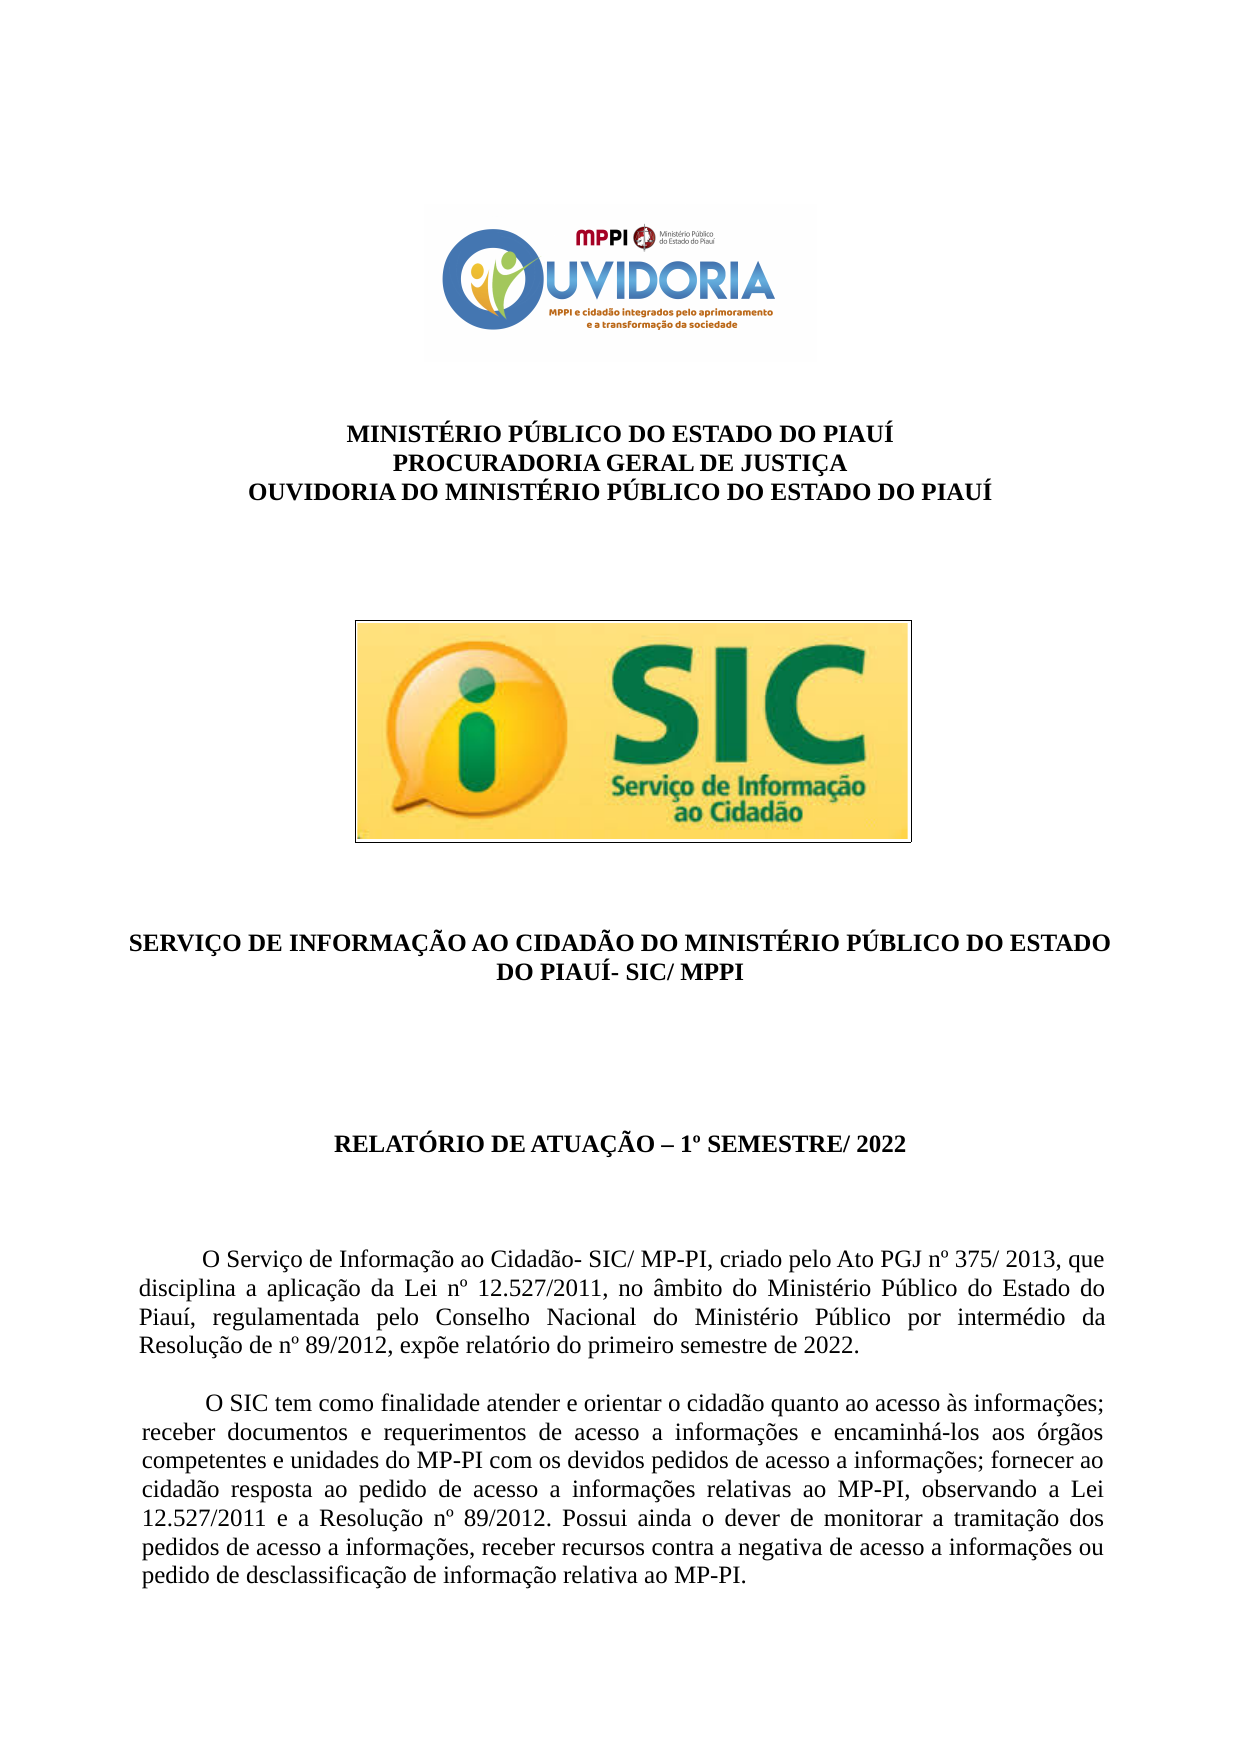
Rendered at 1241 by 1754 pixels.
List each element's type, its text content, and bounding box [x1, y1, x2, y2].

text MINISTÉRIO PÚBLICO DO ESTADO DO PIAUÍ PROCURADORIA GERAL DE JUSTIÇA OUVIDORIA DO MINISTÉRIO PÚBLICO DO ESTADO DO PIAUÍ [118, 419, 1122, 505]
text O SIC tem como finalidade atender e orientar o cidadão quanto ao acesso às informações; receber documentos e requerimentos de acesso a informações e encaminhá-los aos órgãos competentes e unidades do MP-PI com os devidos pedidos de acesso a informações; fornecer ao cidadão resposta ao pedido de acesso a informações relativas ao MP-PI, observando a Lei 12.527/2011 e a Resolução nº 89/2012. Possui ainda o dever de monitorar a tramitação dos pedidos de acesso a informações, receber recursos contra a negativa de acesso a informações ou pedido de desclassificação de informação relativa ao MP-PI. [142, 1388, 1105, 1589]
text RELATÓRIO DE ATUAÇÃO – 1º SEMESTRE/ 2022 [118, 1129, 1122, 1158]
text O Serviço de Informação ao Cidadão- SIC/ MP-PI, criado pelo Ato PGJ nº 375/ 2013, que disciplina a aplicação da Lei nº 12.527/2011, no âmbito do Ministério Público do Estado do Piauí, regulamentada pelo Conselho Nacional do Ministério Público por intermédio da Resolução de nº 89/2012, expõe relatório do primeiro semestre de 2022. [138, 1244, 1106, 1359]
picture [423, 204, 817, 362]
picture [357, 623, 908, 839]
text SERVIÇO DE INFORMAÇÃO AO CIDADÃO DO MINISTÉRIO PÚBLICO DO ESTADO DO PIAUÍ- SIC/ MPPI [118, 928, 1122, 986]
